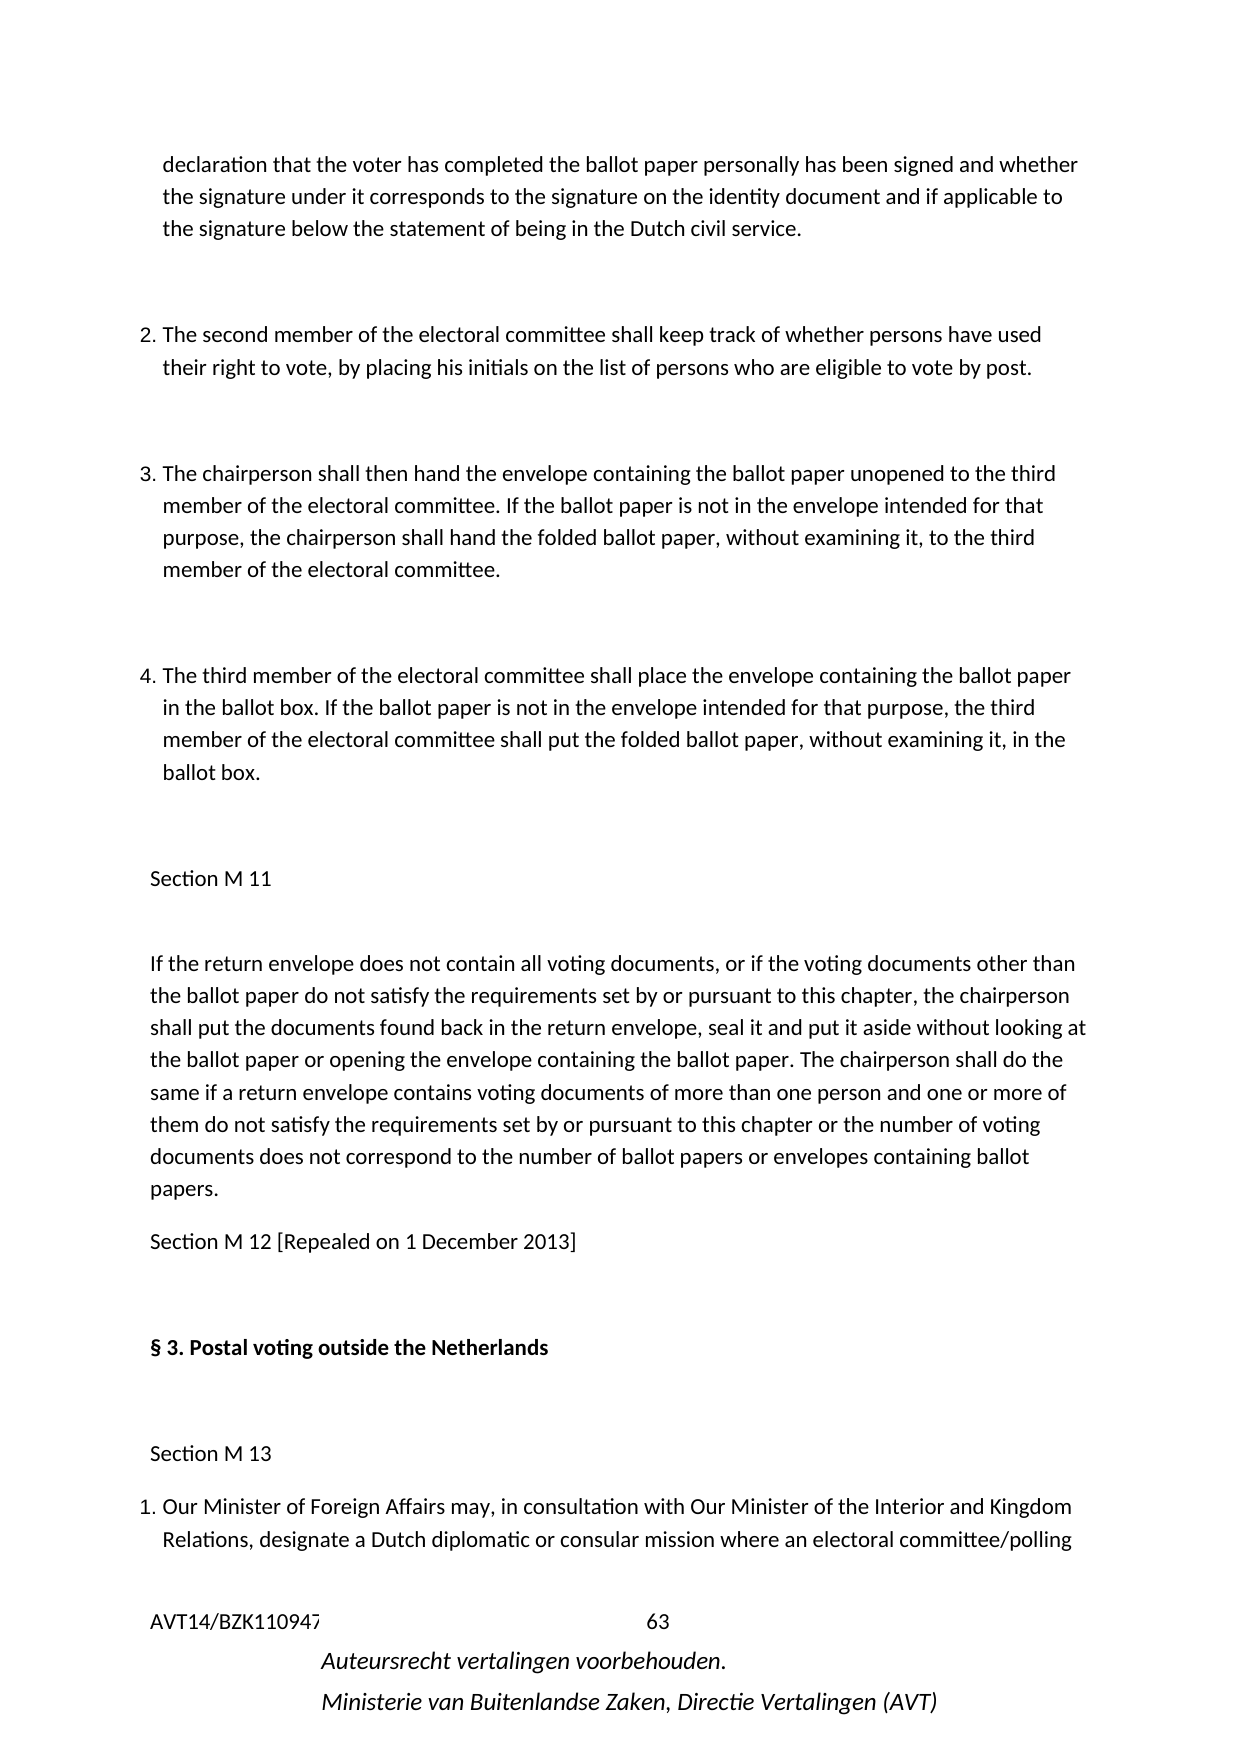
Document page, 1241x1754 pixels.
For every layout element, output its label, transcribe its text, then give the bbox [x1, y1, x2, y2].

text Section M 12 [Repealed on 1 December 2013] [150, 1227, 1090, 1255]
text Section M 13 [150, 1439, 1090, 1467]
text Section M 11 [150, 864, 1090, 892]
list The chairperson shall then hand the envelope containing the ballot paper unopened to the third member of the electoral committee. If the ballot paper is not in the envelope intended for that purpose, the chairperson shall hand the folded ballot paper, without examining it, to the third member of the electoral committee. [139, 459, 1090, 583]
text § 3. Postal voting outside the Netherlands [150, 1333, 1090, 1361]
list declaration that the voter has completed the ballot paper personally has been signed and whether the signature under it corresponds to the signature on the identity document and if applicable to the signature below the statement of being in the Dutch civil service. [139, 150, 1090, 242]
list The third member of the electoral committee shall place the envelope containing the ballot paper in the ballot box. If the ballot paper is not in the envelope intended for that purpose, the third member of the electoral committee shall put the folded ballot paper, without examining it, in the ballot box. [139, 661, 1090, 786]
list The second member of the electoral committee shall keep track of whether persons have used their right to vote, by placing his initials on the list of persons who are eligible to vote by post. [139, 320, 1090, 381]
text If the return envelope does not contain all voting documents, or if the voting documents other than the ballot paper do not satisfy the requirements set by or pursuant to this chapter, the chairperson shall put the documents found back in the return envelope, seal it and put it aside without looking at the ballot paper or opening the envelope containing the ballot paper. The chairperson shall do the same if a return envelope contains voting documents of more than one person and one or more of them do not satisfy the requirements set by or pursuant to this chapter or the number of voting documents does not correspond to the number of ballot papers or envelopes containing ballot papers. [150, 917, 1090, 1202]
list Our Minister of Foreign Affairs may, in consultation with Our Minister of the Interior and Kingdom Relations, designate a Dutch diplomatic or consular mission where an electoral committee/polling [139, 1492, 1090, 1553]
